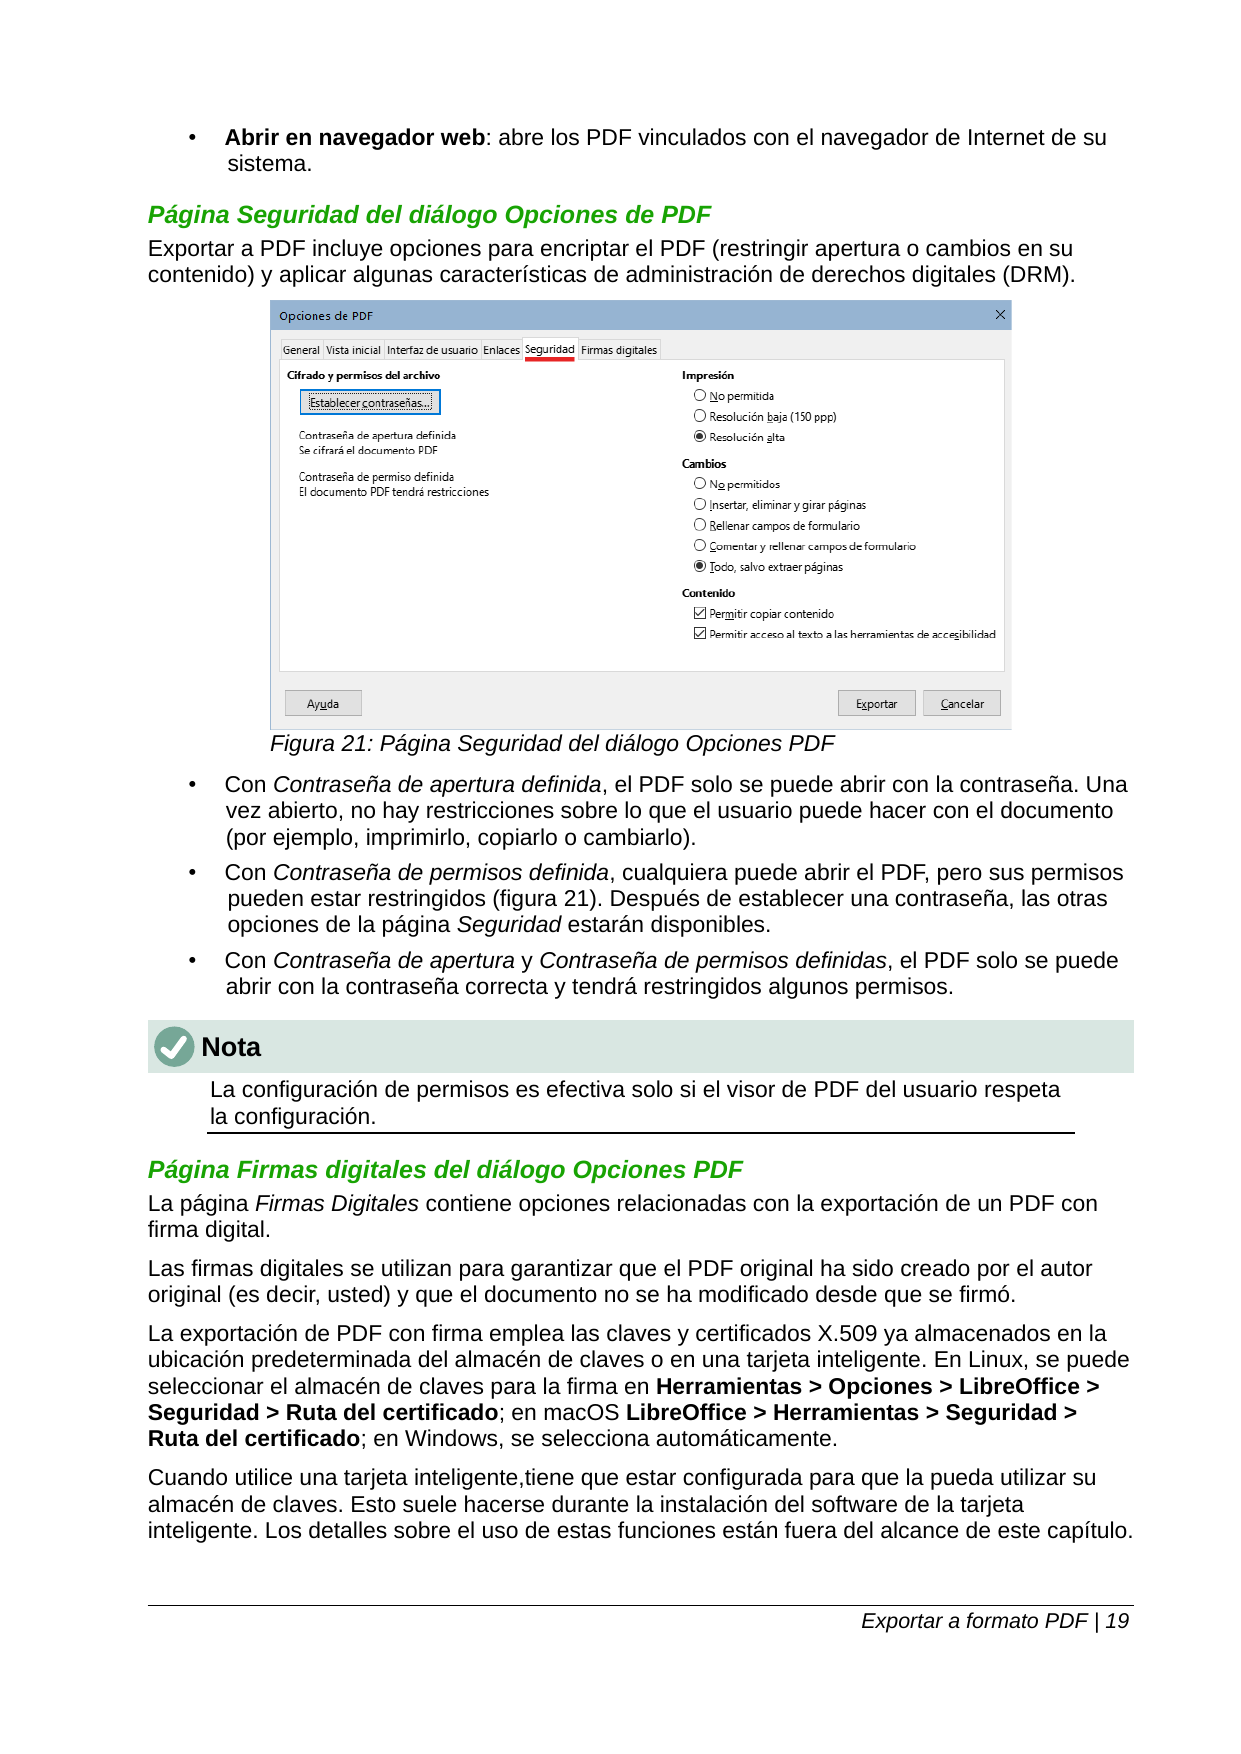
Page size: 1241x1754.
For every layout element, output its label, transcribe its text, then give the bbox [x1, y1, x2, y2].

text La página Firmas Digitales contiene opciones relacionadas con la exportación de un PDF con firma digital. [148, 1189, 1134, 1242]
picture [270, 300, 1012, 730]
subtitle Página Firmas digitales del diálogo Opciones PDF [148, 1155, 1134, 1183]
text Las firmas digitales se utilizan para garantizar que el PDF original ha sido creado por el autor original (es decir, usted) y que el documento no se ha modificado desde que se firmó. [148, 1255, 1134, 1307]
list Con Contraseña de permisos definida, cualquiera puede abrir el PDF, pero sus permisos pueden estar restringidos (figura 21). Después de establecer una contraseña, las otras opciones de la página Seguridad estarán disponibles. [185, 856, 1134, 938]
list Con Contraseña de apertura y Contraseña de permisos definidas, el PDF solo se puede abrir con la contraseña correcta y tendrá restringidos algunos permisos. [185, 944, 1134, 1002]
subtitle Nota [148, 1020, 1134, 1073]
list Con Contraseña de apertura definida, el PDF solo se puede abrir con la contraseña. Una vez abierto, no hay restricciones sobre lo que el usuario puede hacer con el documento (por ejemplo, imprimirlo, copiarlo o cambiarlo). [185, 768, 1134, 850]
text Cuando utilice una tarjeta inteligente,tiene que estar configurada para que la pueda utilizar su almacén de claves. Esto suele hacerse durante la instalación del software de la tarjeta inteligente. Los detalles sobre el uso de estas funciones están fuera del alcance de este capítulo. [148, 1464, 1134, 1543]
text La exportación de PDF con firma emplea las claves y certificados X.509 ya almacenados en la ubicación predeterminada del almacén de claves o en una tarjeta inteligente. En Linux, se puede seleccionar el almacén de claves para la firma en Herramientas > Opciones > LibreOffice > Seguridad > Ruta del certificado; en macOS LibreOffice > Herramientas > Seguridad > Ruta del certificado; en Windows, se selecciona automáticamente. [148, 1320, 1134, 1452]
text Exportar a PDF incluye opciones para encriptar el PDF (restringir apertura o cambios en su contenido) y aplicar algunas características de administración de derechos digitales (DRM). [148, 235, 1134, 288]
list Abrir en navegador web: abre los PDF vinculados con el navegador de Internet de su sistema. [185, 121, 1134, 179]
text La configuración de permisos es efectiva solo si el visor de PDF del usuario respeta la configuración. [207, 1073, 1075, 1132]
subtitle Página Seguridad del diálogo Opciones de PDF [148, 200, 1134, 229]
text Figura 21: Página Seguridad del diálogo Opciones PDF [270, 730, 1012, 756]
